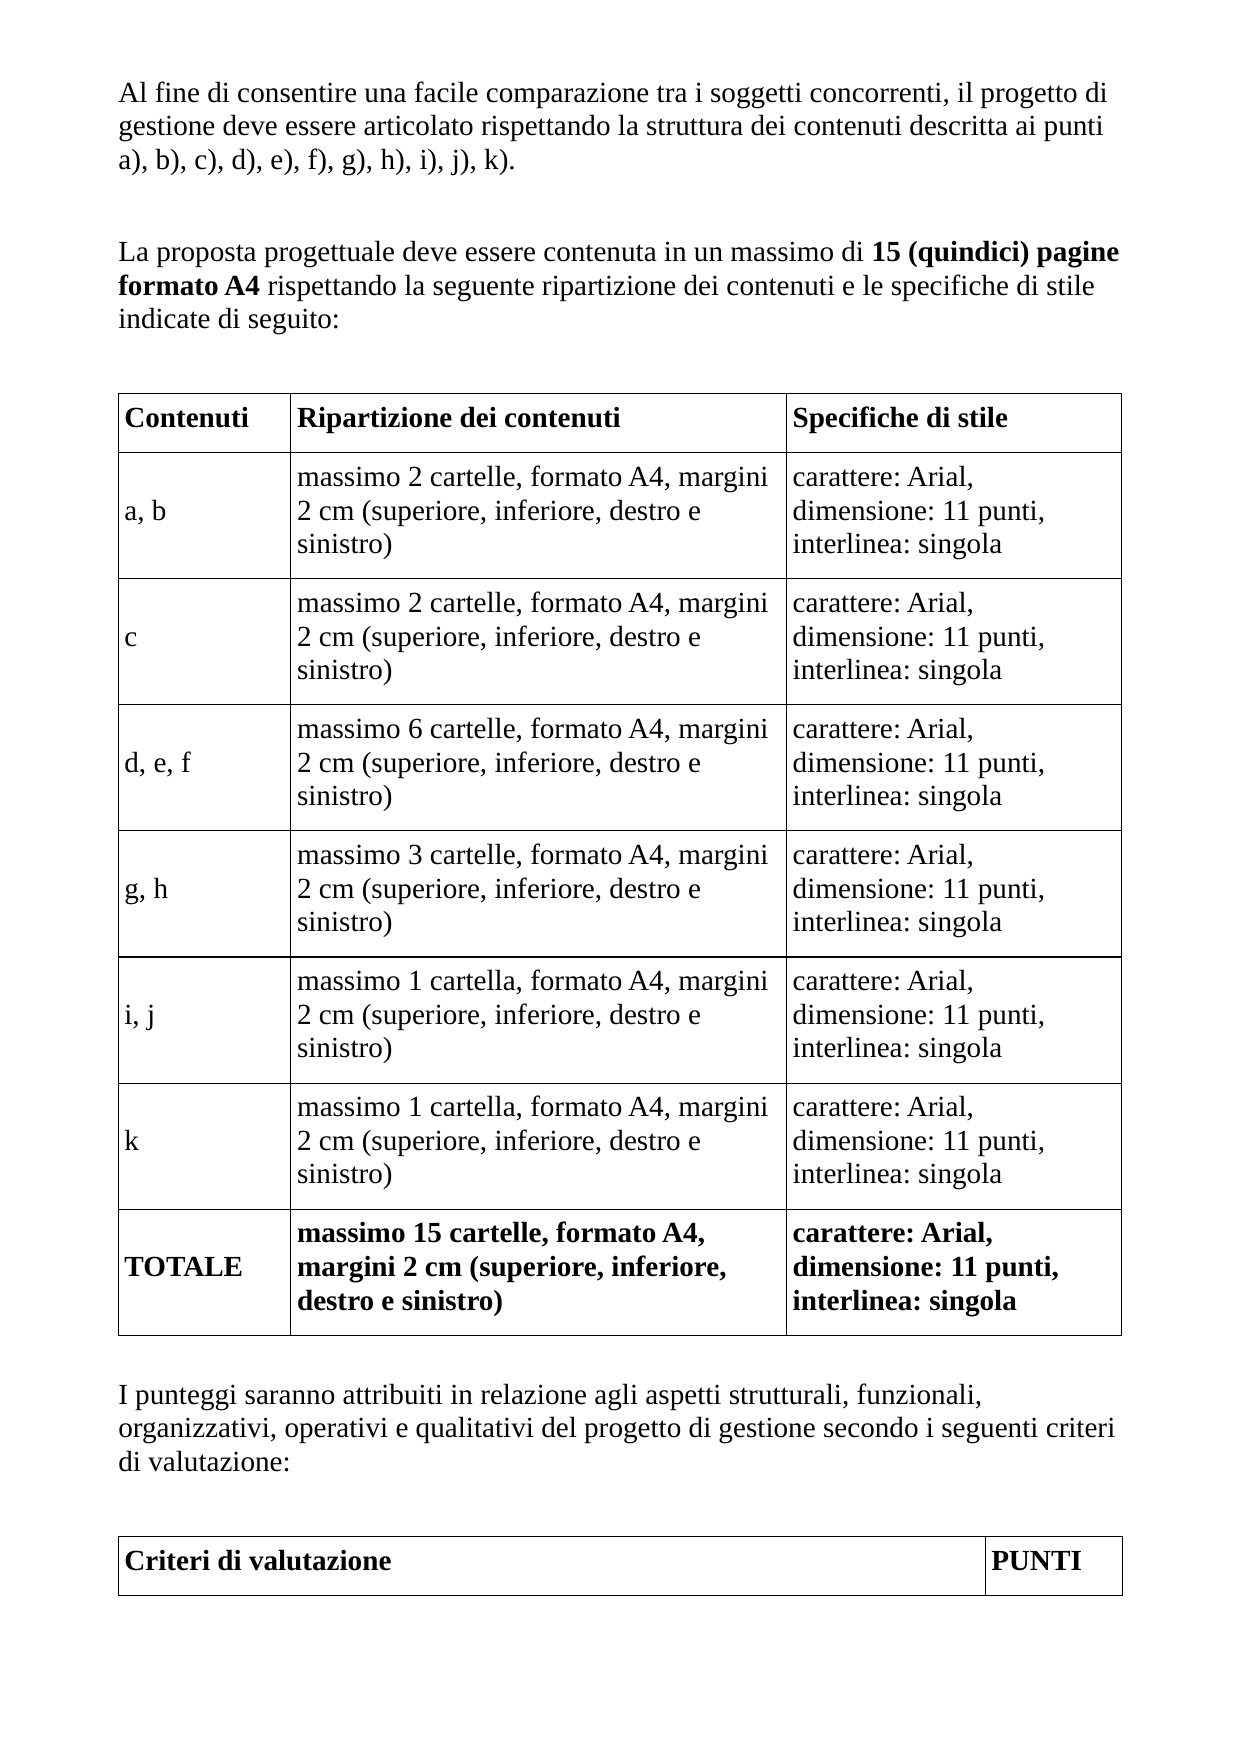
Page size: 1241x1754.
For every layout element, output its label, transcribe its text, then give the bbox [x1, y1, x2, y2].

table_header Criteri di valutazione [119, 1537, 985, 1595]
table_header Contenuti [119, 394, 290, 452]
table_cell i, j [119, 958, 290, 1082]
table_cell massimo 3 cartelle, formato A4, margini 2 cm (superiore, inferiore, destro e sinistro) [291, 831, 786, 956]
table_cell massimo 6 cartelle, formato A4, margini 2 cm (superiore, inferiore, destro e sinistro) [291, 705, 786, 830]
table_cell carattere: Arial, dimensione: 11 punti, interlinea: singola [787, 453, 1121, 578]
text I punteggi saranno attribuiti in relazione agli aspetti strutturali, funzionali, organizzativi, operativi e qualitativi del progetto di gestione secondo i seguenti criteri di valutazione: [118, 1377, 1122, 1477]
table_cell massimo 1 cartella, formato A4, margini 2 cm (superiore, inferiore, destro e sinistro) [291, 1084, 786, 1208]
table_cell massimo 15 cartelle, formato A4, margini 2 cm (superiore, inferiore, destro e sinistro) [291, 1210, 786, 1334]
table_header Ripartizione dei contenuti [291, 394, 786, 452]
table_cell carattere: Arial, dimensione: 11 punti, interlinea: singola [787, 958, 1121, 1082]
table_cell TOTALE [119, 1210, 290, 1334]
table_cell d, e, f [119, 705, 290, 830]
table_cell massimo 1 cartella, formato A4, margini 2 cm (superiore, inferiore, destro e sinistro) [291, 958, 786, 1082]
table_cell massimo 2 cartelle, formato A4, margini 2 cm (superiore, inferiore, destro e sinistro) [291, 453, 786, 578]
table_header Specifiche di stile [787, 394, 1121, 452]
text La proposta progettuale deve essere contenuta in un massimo di 15 (quindici) pagine formato A4 rispettando la seguente ripartizione dei contenuti e le specifiche di stile indicate di seguito: [118, 234, 1122, 335]
table_cell a, b [119, 453, 290, 578]
table_cell c [119, 579, 290, 704]
table_cell carattere: Arial, dimensione: 11 punti, interlinea: singola [787, 1084, 1121, 1208]
table_cell carattere: Arial, dimensione: 11 punti, interlinea: singola [787, 831, 1121, 956]
table_cell g, h [119, 831, 290, 956]
table_cell massimo 2 cartelle, formato A4, margini 2 cm (superiore, inferiore, destro e sinistro) [291, 579, 786, 704]
table_header PUNTI [986, 1537, 1122, 1595]
table_cell carattere: Arial, dimensione: 11 punti, interlinea: singola [787, 1210, 1121, 1334]
table_cell carattere: Arial, dimensione: 11 punti, interlinea: singola [787, 705, 1121, 830]
text Al fine di consentire una facile comparazione tra i soggetti concorrenti, il progetto di gestione deve essere articolato rispettando la struttura dei contenuti descritta ai punti a), b), c), d), e), f), g), h), i), j), k). [118, 75, 1122, 176]
table_cell k [119, 1084, 290, 1208]
table_cell carattere: Arial, dimensione: 11 punti, interlinea: singola [787, 579, 1121, 704]
